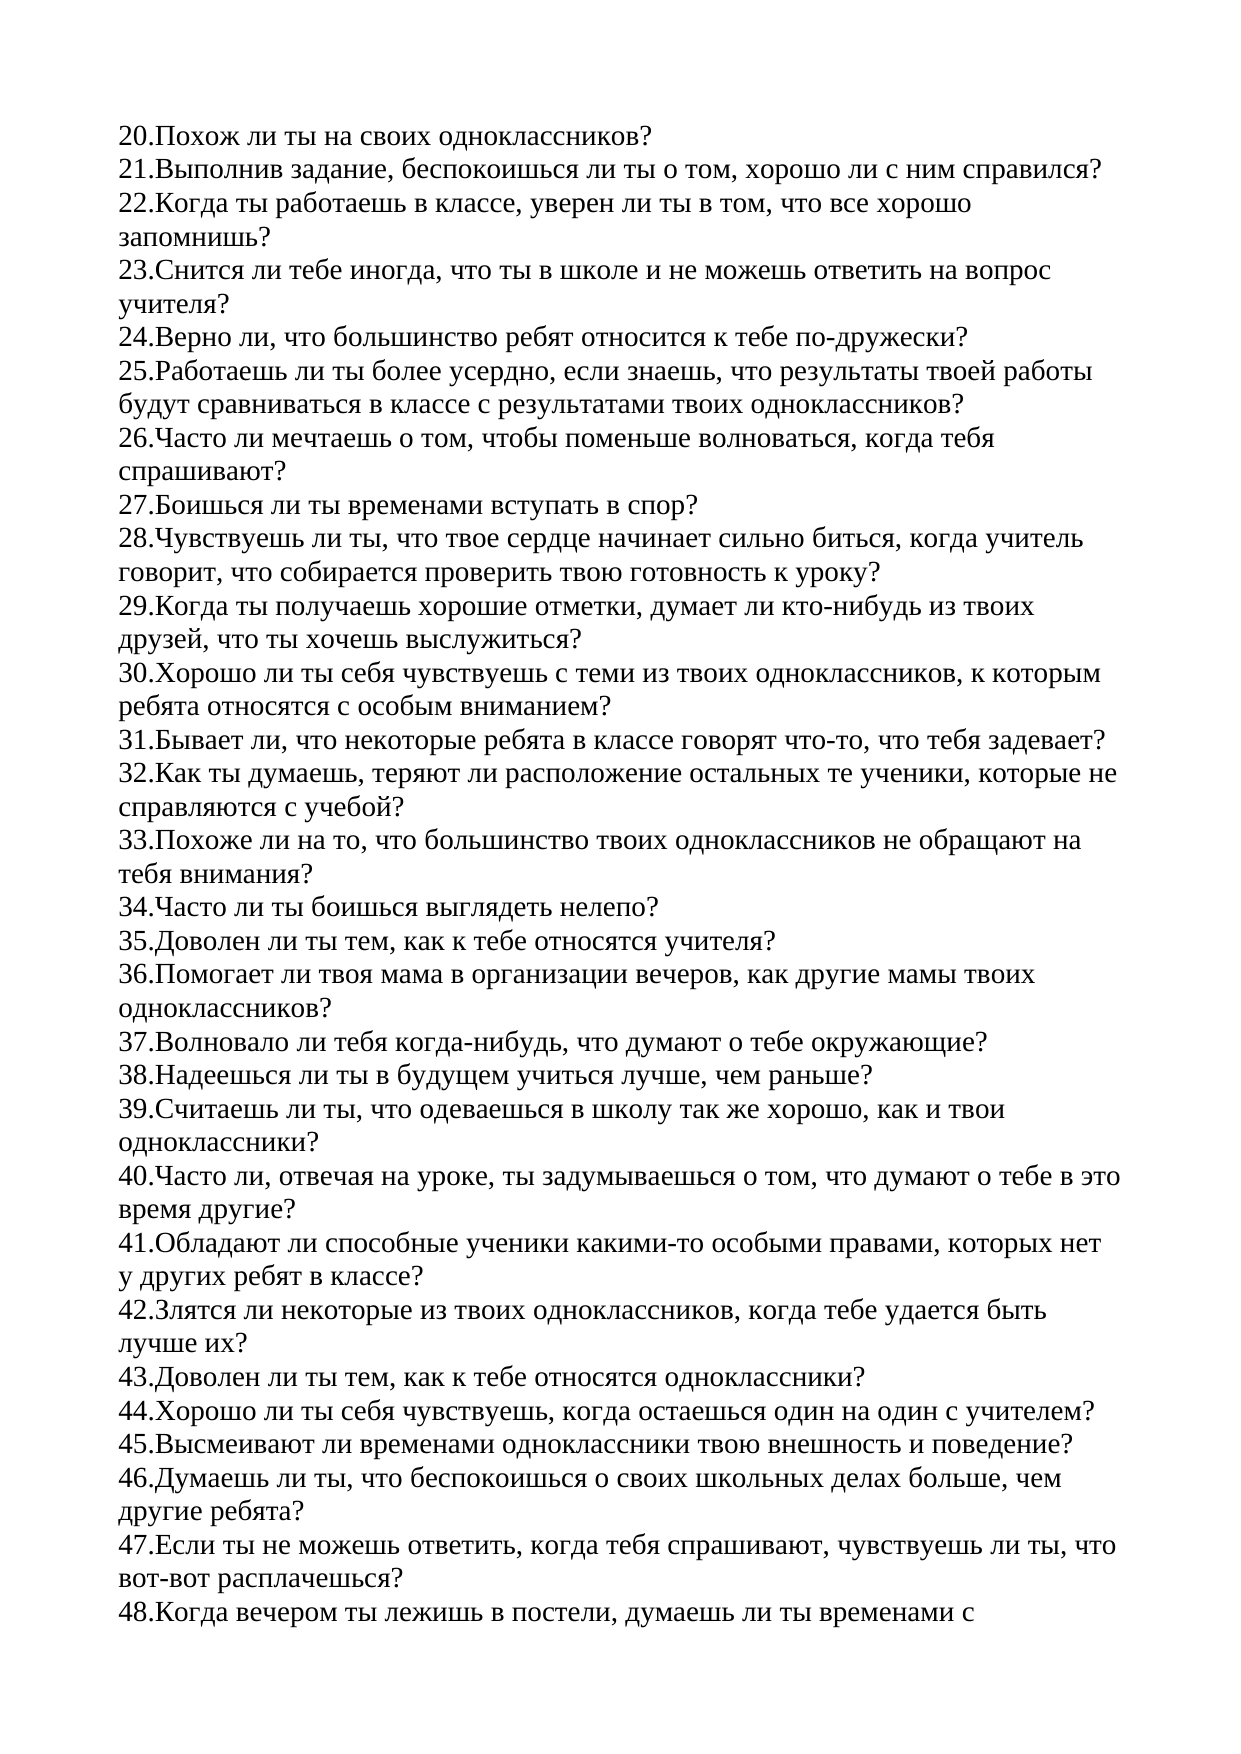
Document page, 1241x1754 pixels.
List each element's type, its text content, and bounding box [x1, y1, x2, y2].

list Если ты не можешь ответить, когда тебя спрашивают, чувствуешь ли ты, что вот-вот расплачешься? [118, 1527, 1122, 1594]
list Боишься ли ты временами вступать в спор? [118, 487, 1122, 521]
list Доволен ли ты тем, как к тебе относятся учителя? [118, 923, 1122, 957]
list Выполнив задание, беспокоишься ли ты о том, хорошо ли с ним справился? [118, 152, 1122, 185]
list Бывает ли, что некоторые ребята в классе говорят что-то, что тебя задевает? [118, 722, 1122, 755]
list Чувствуешь ли ты, что твое сердце начинает сильно биться, когда учитель говорит, что собирается проверить твою готовность к уроку? [118, 521, 1122, 588]
list Волновало ли тебя когда-нибудь, что думают о тебе окружающие? [118, 1024, 1122, 1057]
list Помогает ли твоя мама в организации вечеров, как другие мамы твоих одноклассников? [118, 957, 1122, 1024]
list Верно ли, что большинство ребят относится к тебе по-дружески? [118, 319, 1122, 353]
list Похоже ли на то, что большинство твоих одноклассников не обращают на тебя внимания? [118, 822, 1122, 889]
list Надеешься ли ты в будущем учиться лучше, чем раньше? [118, 1057, 1122, 1091]
list Когда ты получаешь хорошие отметки, думает ли кто-нибудь из твоих друзей, что ты хочешь выслужиться? [118, 588, 1122, 655]
list Злятся ли некоторые из твоих одноклассников, когда тебе удается быть лучше их? [118, 1292, 1122, 1359]
list Доволен ли ты тем, как к тебе относятся одноклассники? [118, 1359, 1122, 1393]
list Когда вечером ты лежишь в постели, думаешь ли ты временами с [118, 1594, 1122, 1627]
list Работаешь ли ты более усердно, если знаешь, что результаты твоей работы будут сравниваться в классе с результатами твоих одноклассников? [118, 353, 1122, 420]
list Когда ты работаешь в классе, уверен ли ты в том, что все хорошо запомнишь? [118, 185, 1122, 252]
list Как ты думаешь, теряют ли расположение остальных те ученики, которые не справляются с учебой? [118, 755, 1122, 822]
list Часто ли, отвечая на уроке, ты задумываешься о том, что думают о тебе в это время другие? [118, 1158, 1122, 1225]
list Хорошо ли ты себя чувствуешь с теми из твоих одноклассников, к которым ребята относятся с особым вниманием? [118, 655, 1122, 722]
list Обладают ли способные ученики какими-то особыми правами, которых нет у других ребят в классе? [118, 1225, 1122, 1292]
list Часто ли мечтаешь о том, чтобы поменьше волноваться, когда тебя спрашивают? [118, 420, 1122, 487]
list Думаешь ли ты, что беспокоишься о своих школьных делах больше, чем другие ребята? [118, 1460, 1122, 1527]
list Снится ли тебе иногда, что ты в школе и не можешь ответить на вопрос учителя? [118, 252, 1122, 319]
list Часто ли ты боишься выглядеть нелепо? [118, 889, 1122, 923]
list Высмеивают ли временами одноклассники твою внешность и поведение? [118, 1426, 1122, 1460]
list Считаешь ли ты, что одеваешься в школу так же хорошо, как и твои одноклассники? [118, 1091, 1122, 1158]
list Похож ли ты на своих одноклассников? [118, 118, 1122, 152]
list Хорошо ли ты себя чувствуешь, когда остаешься один на один с учителем? [118, 1393, 1122, 1426]
